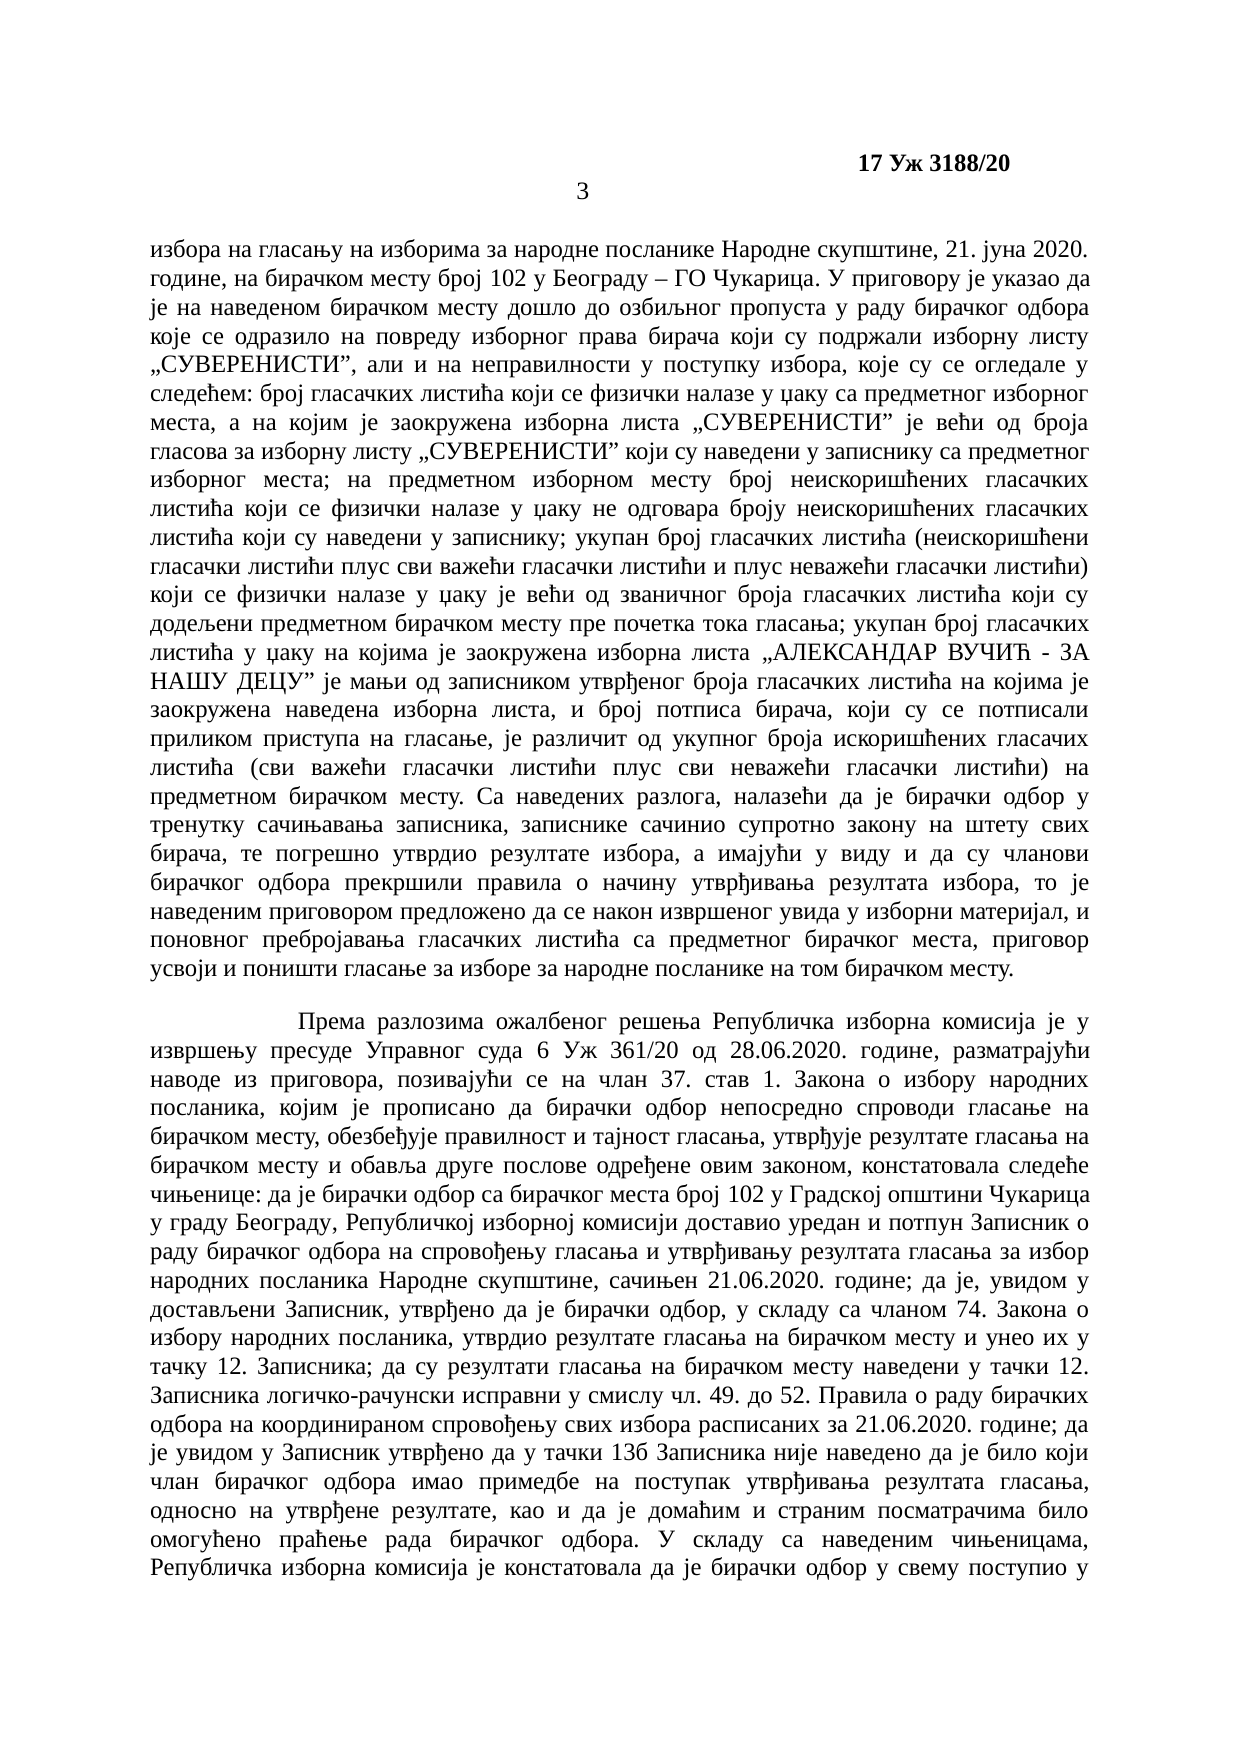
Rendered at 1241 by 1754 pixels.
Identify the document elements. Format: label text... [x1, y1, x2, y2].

text Према разлозима ожалбеног решења Републичка изборна комисија је у извршењу пресуде Управног суда 6 Уж 361/20 од 28.06.2020. године, разматрајући наводе из приговора, позивајући се на члан 37. став 1. Закона о избору народних посланика, којим је прописано да бирачки одбор непосредно спроводи гласање на бирачком месту, обезбеђује правилност и тајност гласања, утврђује резултате гласања на бирачком месту и обавља друге послове одређене овим законом, констатовала следеће чињенице: да је бирачки одбор са бирачког места број 102 у Градској општини Чукарица у граду Београду, Републичкој изборној комисији доставио уредан и потпун Записник о раду бирачког одбора на спровођењу гласања и утврђивању резултата гласања за избор народних посланика Народне скупштине, сачињен 21.06.2020. године; да је, увидом у достављени Записник, утврђено да је бирачки одбор, у складу са чланом 74. Закона о избору народних посланика, утврдио резултате гласања на бирачком месту и унео их у тачку 12. Записника; да су резултати гласања на бирачком месту наведени у тачки 12. Записника логичко-рачунски исправни у смислу чл. 49. до 52. Правила о раду бирачких одбора на координираном спровођењу свих избора расписаних за 21.06.2020. године; да је увидом у Записник утврђено да у тачки 13б Записника није наведено да је било који члан бирачког одбора имао примедбе на поступак утврђивања резултата гласања, односно на утврђене резултате, као и да је домаћим и страним посматрачима било омогућено праћење рада бирачког одбора. У складу са наведеним чињеницама, Републичка изборна комисија је констатовала да је бирачки одбор у свему поступио у [150, 1006, 1091, 1581]
text избора на гласању на изборима за народне посланике Народне скупштине, 21. јуна 2020. године, на бирачком месту број 102 у Београду – ГО Чукарица. У приговору је указао да је на наведеном бирачком месту дошло до озбиљног пропуста у раду бирачког одбора које се одразило на повреду изборног права бирача који су подржали изборну листу „СУВЕРЕНИСТИ”, али и на неправилности у поступку избора, које су се огледале у следећем: број гласачких листића који се физички налазе у џаку са предметног изборног места, а на којим је заокружена изборна листа „СУВЕРЕНИСТИ” је већи од броја гласова за изборну листу „СУВЕРЕНИСТИ” који су наведени у записнику са предметног изборног места; на предметном изборном месту број неискоришћених гласачких листића који се физички налазе у џаку не одговара броју неискоришћених гласачких листића који су наведени у записнику; укупан број гласачких листића (неискоришћени гласачки листићи плус сви важећи гласачки листићи и плус неважећи гласачки листићи) који се физички налазе у џаку је већи од званичног броја гласачких листића који су додељени предметном бирачком месту пре почетка тока гласања; укупан број гласачких листића у џаку на којима је заокружена изборна листа „АЛЕКСАНДАР ВУЧИЋ - ЗА НАШУ ДЕЦУ” је мањи од записником утврђеног броја гласачких листића на којима је заокружена наведена изборна листа, и број потписа бирача, који су се потписали приликом приступа на гласање, је различит од укупног броја искоришћених гласачих листића (сви важећи гласачки листићи плус сви неважећи гласачки листићи) на предметном бирачком месту. Са наведених разлога, налазећи да је бирачки одбор у тренутку сачињавања записника, записнике сачинио супротно закону на штету свих бирача, те погрешно утврдио резултате избора, а имајући у виду и да су чланови бирачког одбора прекршили правила о начину утврђивања резултата избора, то је наведеним приговором предложено да се након извршеног увида у изборни материјал, и поновног пребројавања гласачких листића са предметног бирачког места, приговор усвоји и поништи гласање за изборе за народне посланике на том бирачком месту. [150, 234, 1091, 982]
